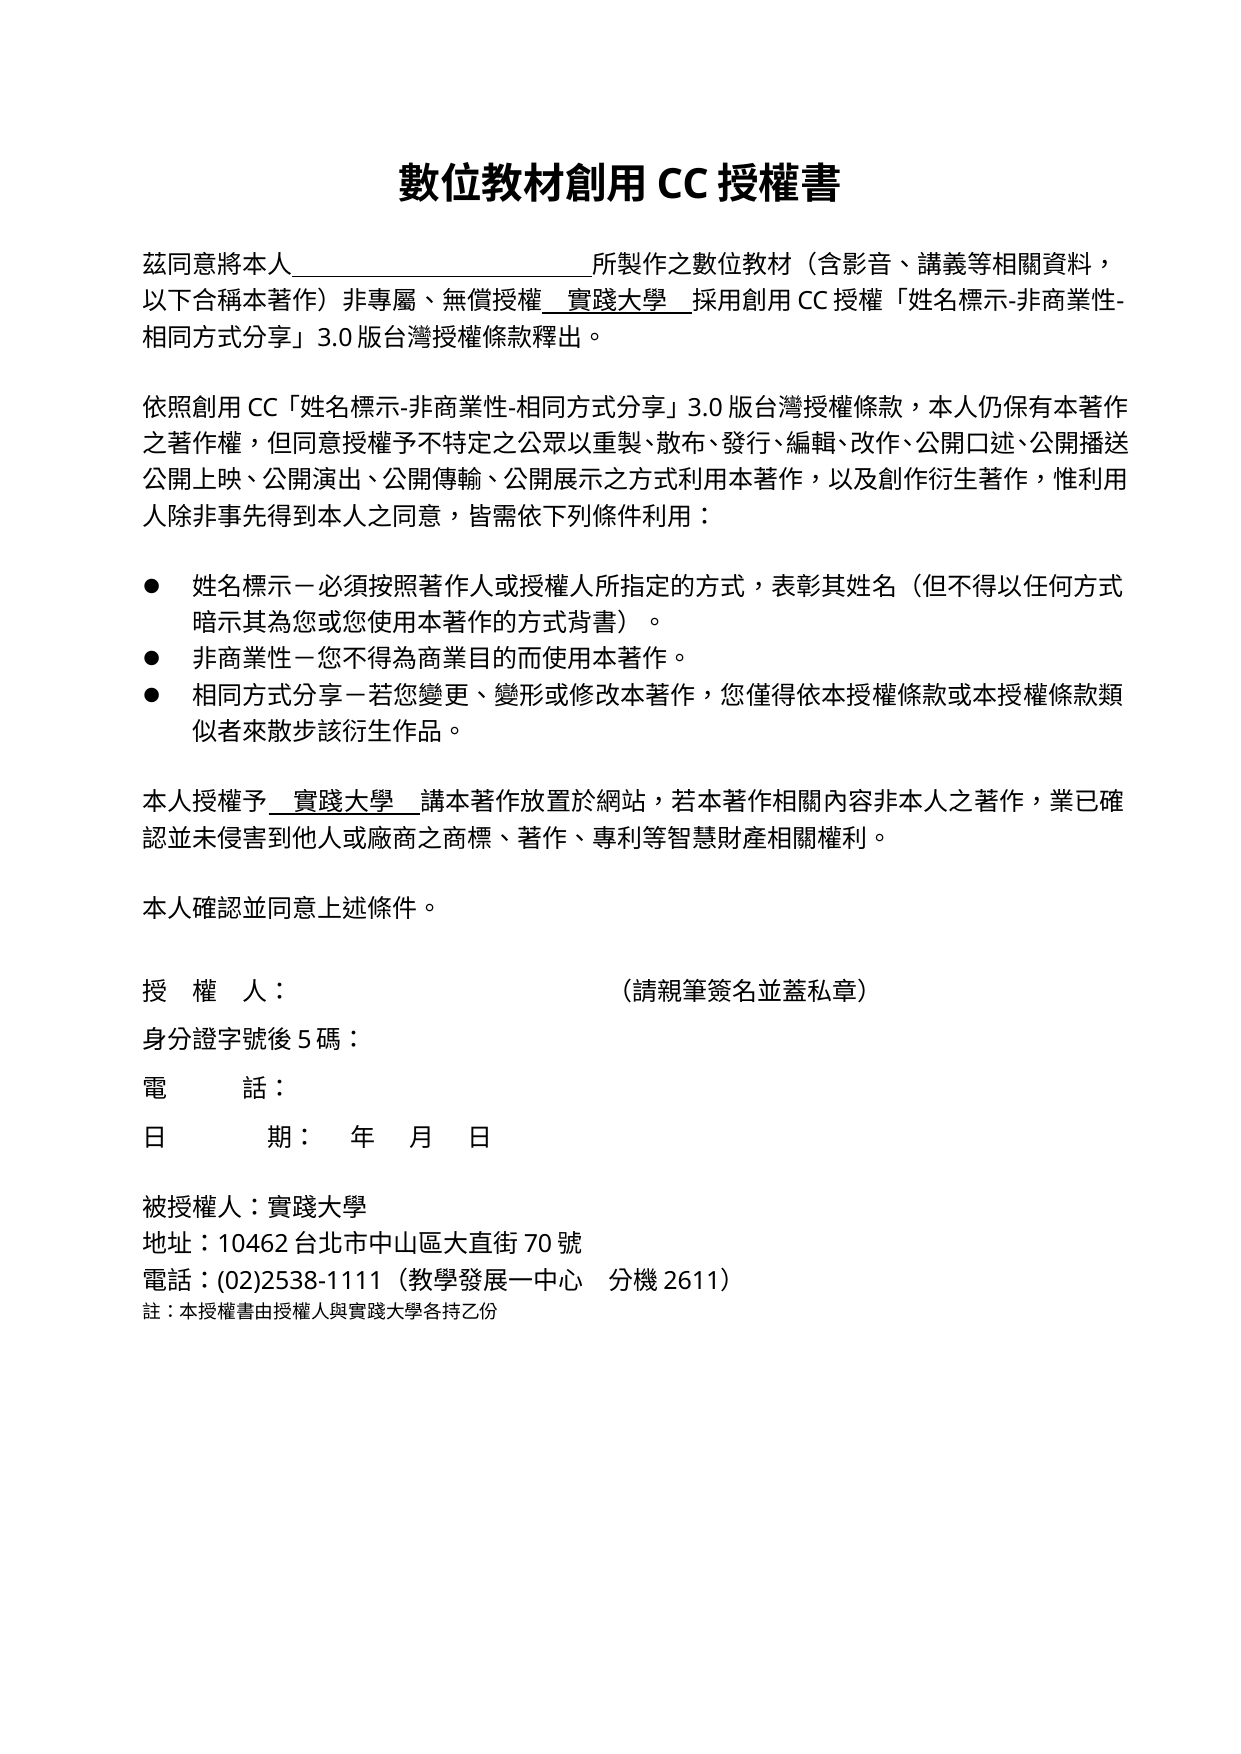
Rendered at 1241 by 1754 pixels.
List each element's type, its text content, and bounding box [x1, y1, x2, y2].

text 本人授權予 實踐大學 講本著作放置於網站，若本著作相關內容非本人之著作，業已確認並未侵害到他人或廠商之商標、著作、專利等智慧財產相關權利。 [142, 782, 1128, 854]
text 電話：(02)2538-1111（教學發展一中心 分機2611） [142, 1260, 1128, 1296]
text 依照創用CC「姓名標示-非商業性-相同方式分享」3.0版台灣授權條款，本人仍保有本著作之著作權，但同意授權予不特定之公眾以重製、散布、發行、編輯、改作、公開口述、公開播送、公開上映、公開演出、公開傳輸、公開展示之方式利用本著作，以及創作衍生著作，惟利用人除非事先得到本人之同意，皆需依下列條件利用： [142, 387, 1128, 532]
list 姓名標示－必須按照著作人或授權人所指定的方式，表彰其姓名（但不得以任何方式暗示其為您或您使用本著作的方式背書）。 [142, 566, 1128, 639]
text 日 期： 年 月 日 [142, 1117, 1128, 1154]
text 本人確認並同意上述條件。 [142, 888, 1128, 924]
text 電 話： [142, 1069, 1128, 1105]
list 相同方式分享－若您變更、變形或修改本著作，您僅得依本授權條款或本授權條款類似者來散步該衍生作品。 [142, 675, 1128, 748]
list 非商業性－您不得為商業目的而使用本著作。 [142, 639, 1128, 675]
text 身分證字號後5碼： [142, 1020, 1128, 1056]
text 註：本授權書由授權人與實踐大學各持乙份 [142, 1296, 1128, 1324]
text 授 權 人： （請親筆簽名並蓋私章） [142, 971, 1128, 1007]
text 地址：10462台北市中山區大直街70號 [142, 1224, 1128, 1260]
text 被授權人：實踐大學 [142, 1188, 1128, 1224]
text 數位教材創用CC授權書 [112, 150, 1128, 211]
text 茲同意將本人 所製作之數位教材（含影音、講義等相關資料，以下合稱本著作）非專屬、無償授權 實踐大學 採用創用CC授權「姓名標示-非商業性-相同方式分享」3.0版台灣授權條款釋出。 [142, 244, 1128, 353]
